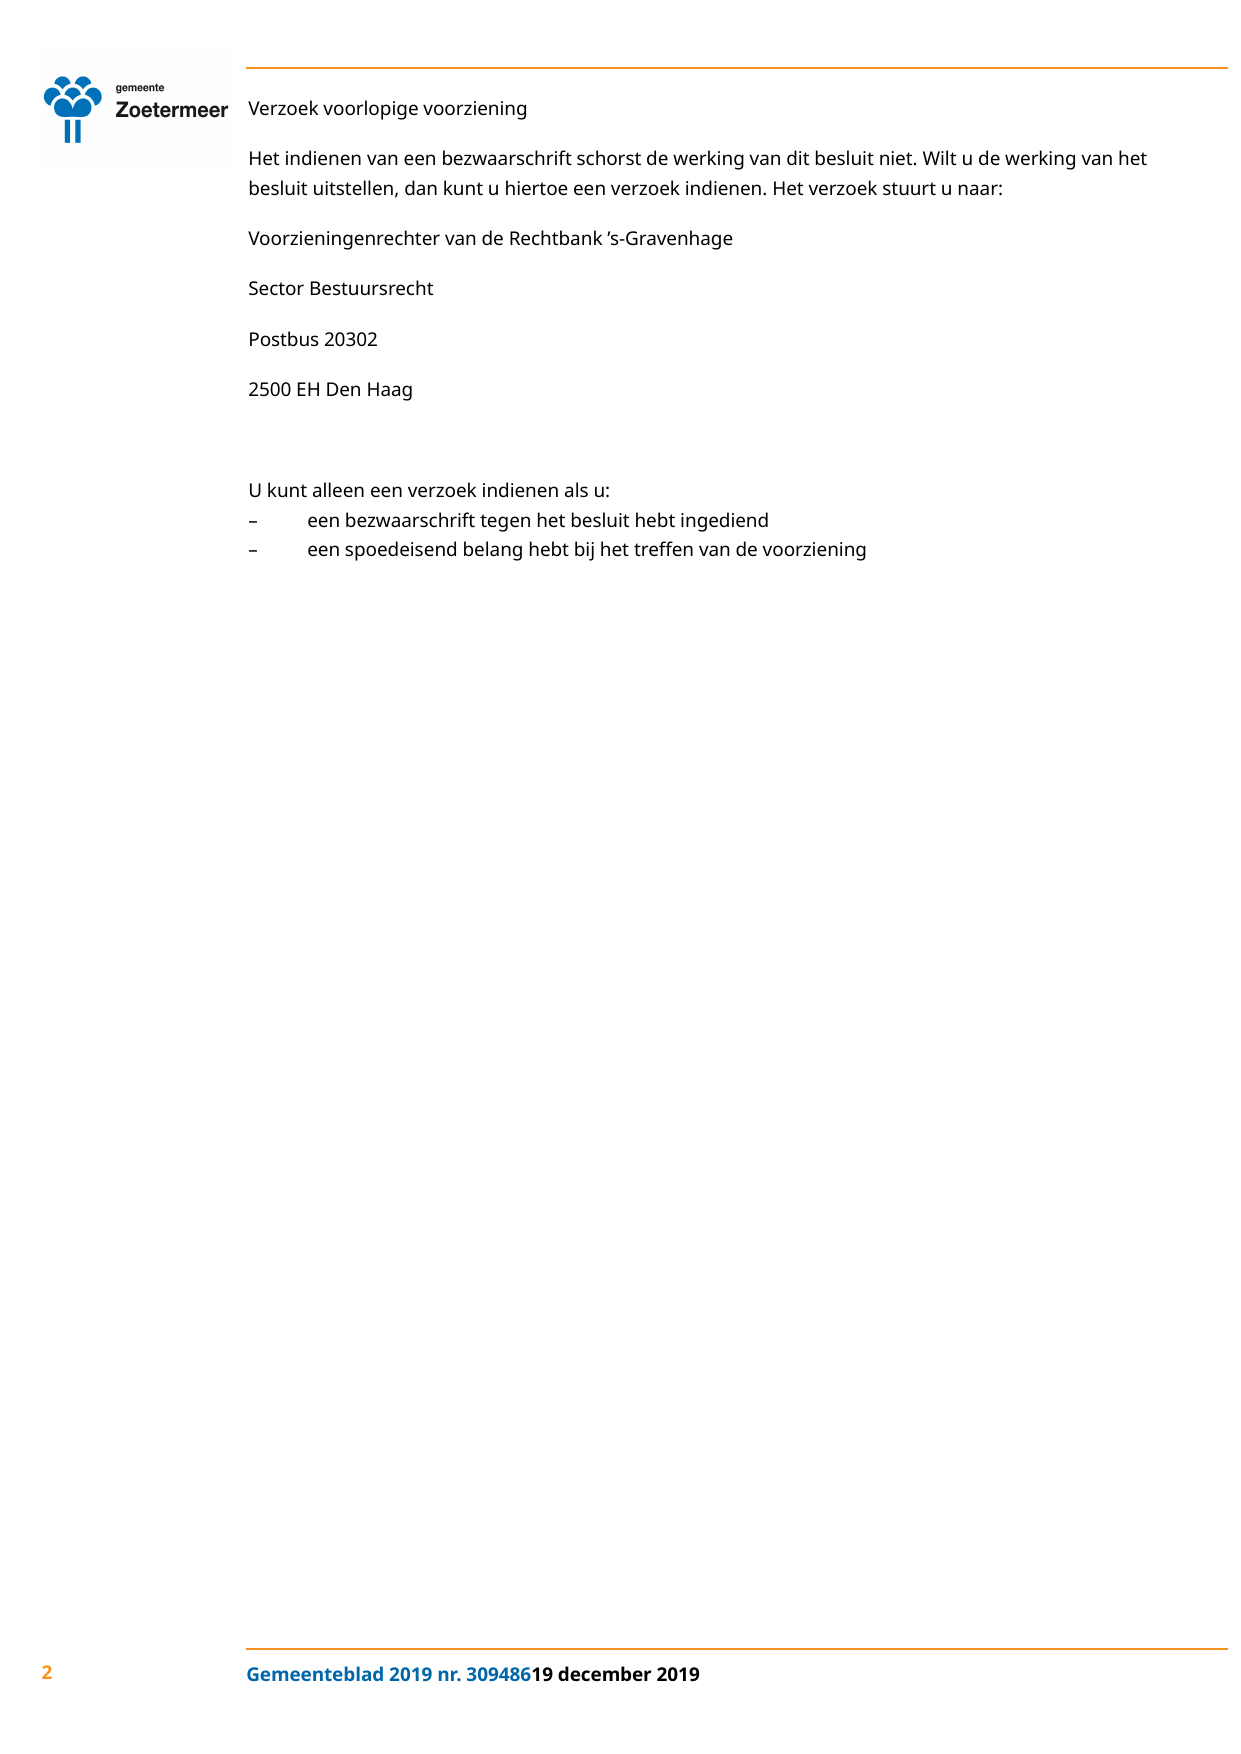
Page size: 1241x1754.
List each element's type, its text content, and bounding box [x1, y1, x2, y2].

text Postbus 20302 [248, 326, 1152, 352]
text Sector Bestuursrecht [248, 276, 1152, 301]
text Het indienen van een bezwaarschrift schorst de werking van dit besluit niet. Wilt u de werking van het besluit uitstellen, dan kunt u hiertoe een verzoek indienen. Het verzoek stuurt u naar: [248, 145, 1152, 201]
text Verzoek voorlopige voorziening [248, 95, 1152, 121]
text 2500 EH Den Haag [248, 376, 1152, 402]
text U kunt alleen een verzoek indienen als u: [248, 477, 1152, 503]
picture [41, 47, 231, 172]
list een bezwaarschrift tegen het besluit hebt ingediend [248, 507, 1152, 533]
text Voorzieningenrechter van de Rechtbank ’s-Gravenhage [248, 225, 1152, 251]
list een spoedeisend belang hebt bij het treffen van de voorziening [248, 536, 1152, 562]
